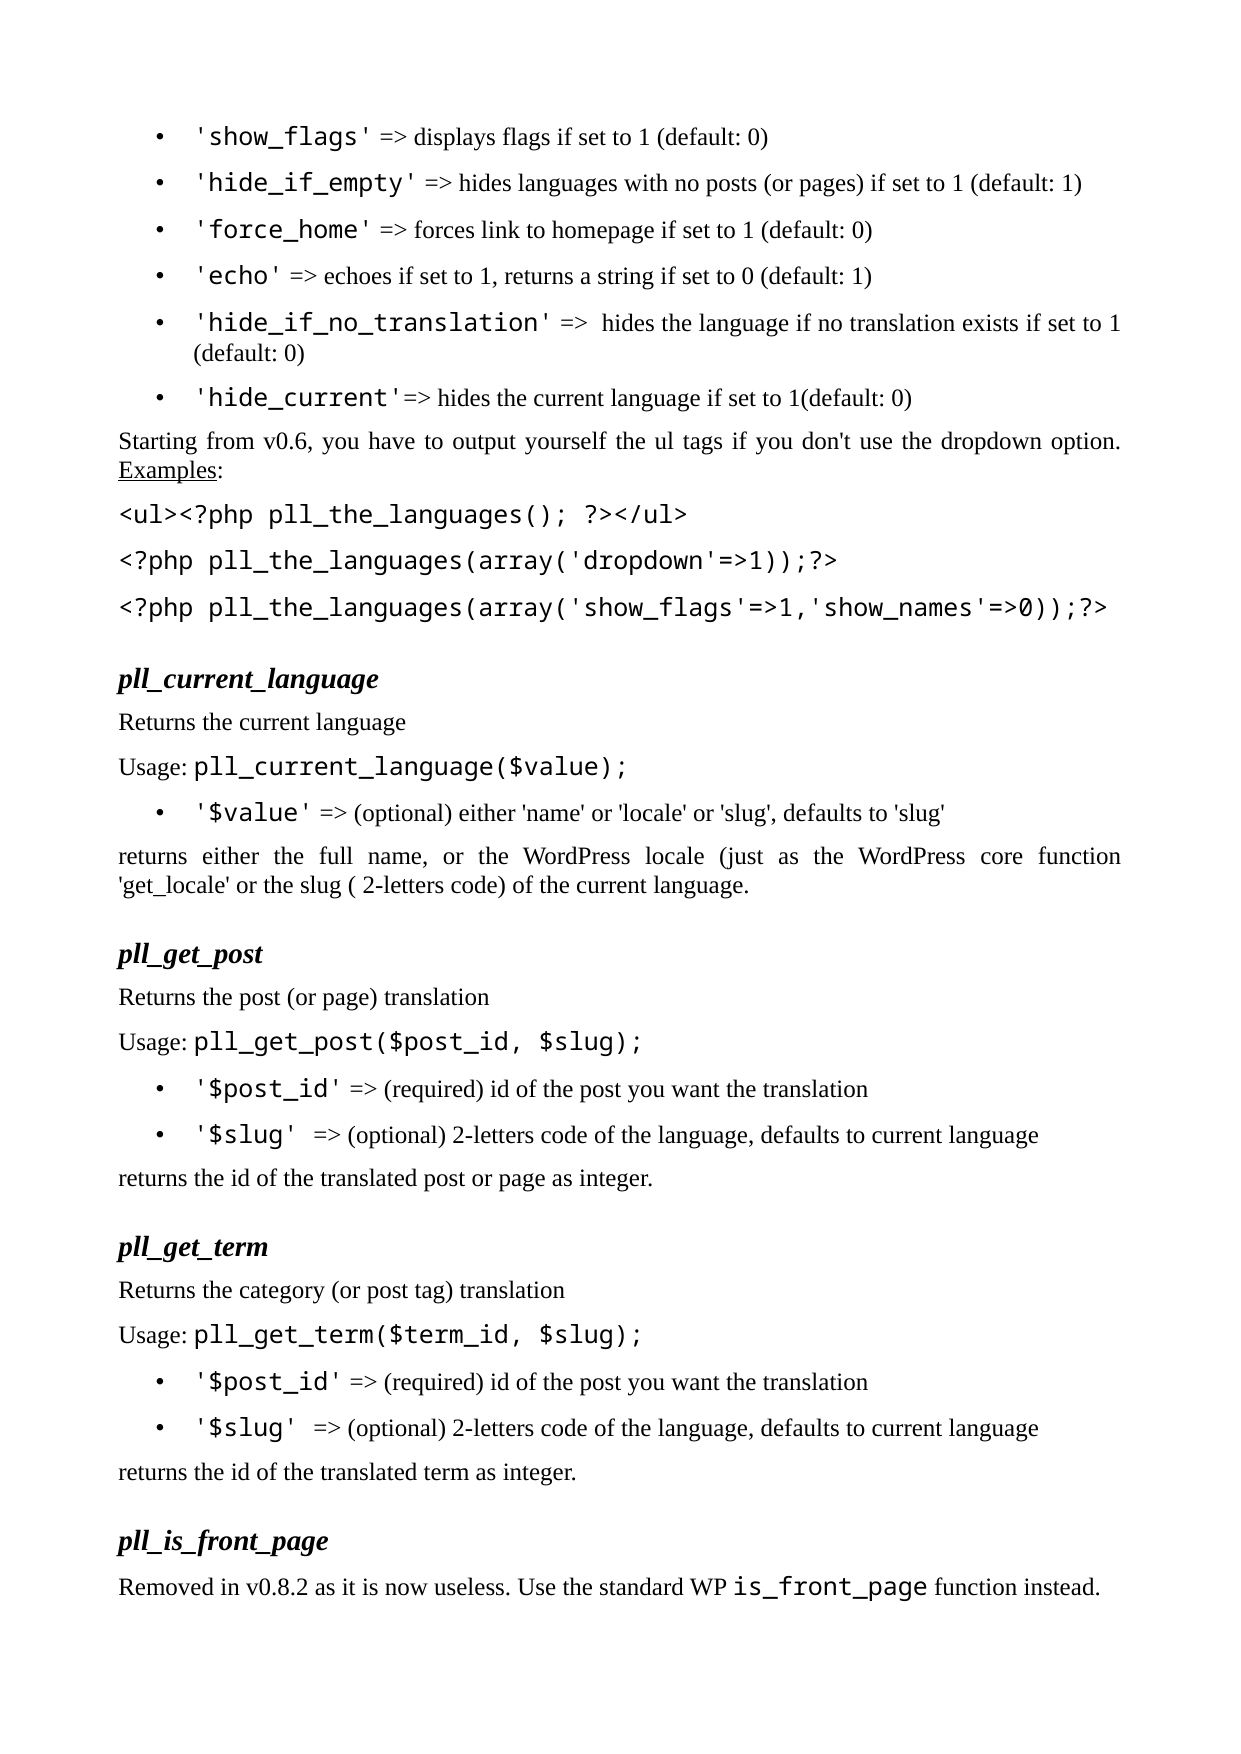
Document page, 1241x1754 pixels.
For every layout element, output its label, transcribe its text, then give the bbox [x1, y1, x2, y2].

text returns the id of the translated post or page as integer. [118, 1163, 1122, 1192]
subtitle pll_is_front_page [118, 1523, 1122, 1556]
list '$slug' => (optional) 2-letters code of the language, defaults to current language [156, 1410, 1122, 1444]
list 'hide_if_no_translation' => hides the language if no translation exists if set to 1 (default: 0) [156, 304, 1122, 367]
text Returns the category (or post tag) translation [118, 1276, 1122, 1304]
text Usage: pll_current_language($value); [118, 748, 1122, 782]
list '$value' => (optional) either 'name' or 'locale' or 'slug', defaults to 'slug' [156, 795, 1122, 829]
text Returns the current language [118, 707, 1122, 736]
list 'hide_current'=> hides the current language if set to 1(default: 0) [156, 380, 1122, 414]
text Usage: pll_get_post($post_id, $slug); [118, 1024, 1122, 1058]
subtitle pll_get_term [118, 1229, 1122, 1263]
subtitle pll_current_language [118, 661, 1122, 694]
list 'echo' => echoes if set to 1, returns a string if set to 0 (default: 1) [156, 258, 1122, 292]
list 'force_home' => forces link to homepage if set to 1 (default: 0) [156, 211, 1122, 245]
text returns the id of the translated term as integer. [118, 1457, 1122, 1485]
text Usage: pll_get_term($term_id, $slug); [118, 1317, 1122, 1351]
text Returns the post (or page) translation [118, 982, 1122, 1011]
text <ul><?php pll_the_languages(); ?></ul> [118, 496, 1122, 530]
text Starting from v0.6, you have to output yourself the ul tags if you don't use the dropdown option. Examples: [118, 426, 1122, 484]
subtitle pll_get_post [118, 936, 1122, 970]
text <?php pll_the_languages(array('show_flags'=>1,'show_names'=>0));?> [118, 589, 1122, 623]
list 'hide_if_empty' => hides languages with no posts (or pages) if set to 1 (default: 1) [156, 165, 1122, 199]
list '$slug' => (optional) 2-letters code of the language, defaults to current language [156, 1117, 1122, 1151]
list '$post_id' => (required) id of the post you want the translation [156, 1363, 1122, 1397]
list '$post_id' => (required) id of the post you want the translation [156, 1070, 1122, 1104]
text <?php pll_the_languages(array('dropdown'=>1));?> [118, 543, 1122, 577]
text Removed in v0.8.2 as it is now useless. Use the standard WP is_front_page function instead. [118, 1569, 1122, 1603]
text returns either the full name, or the WordPress locale (just as the WordPress core function 'get_locale' or the slug ( 2-letters code) of the current language. [118, 841, 1122, 899]
list 'show_flags' => displays flags if set to 1 (default: 0) [156, 118, 1122, 152]
